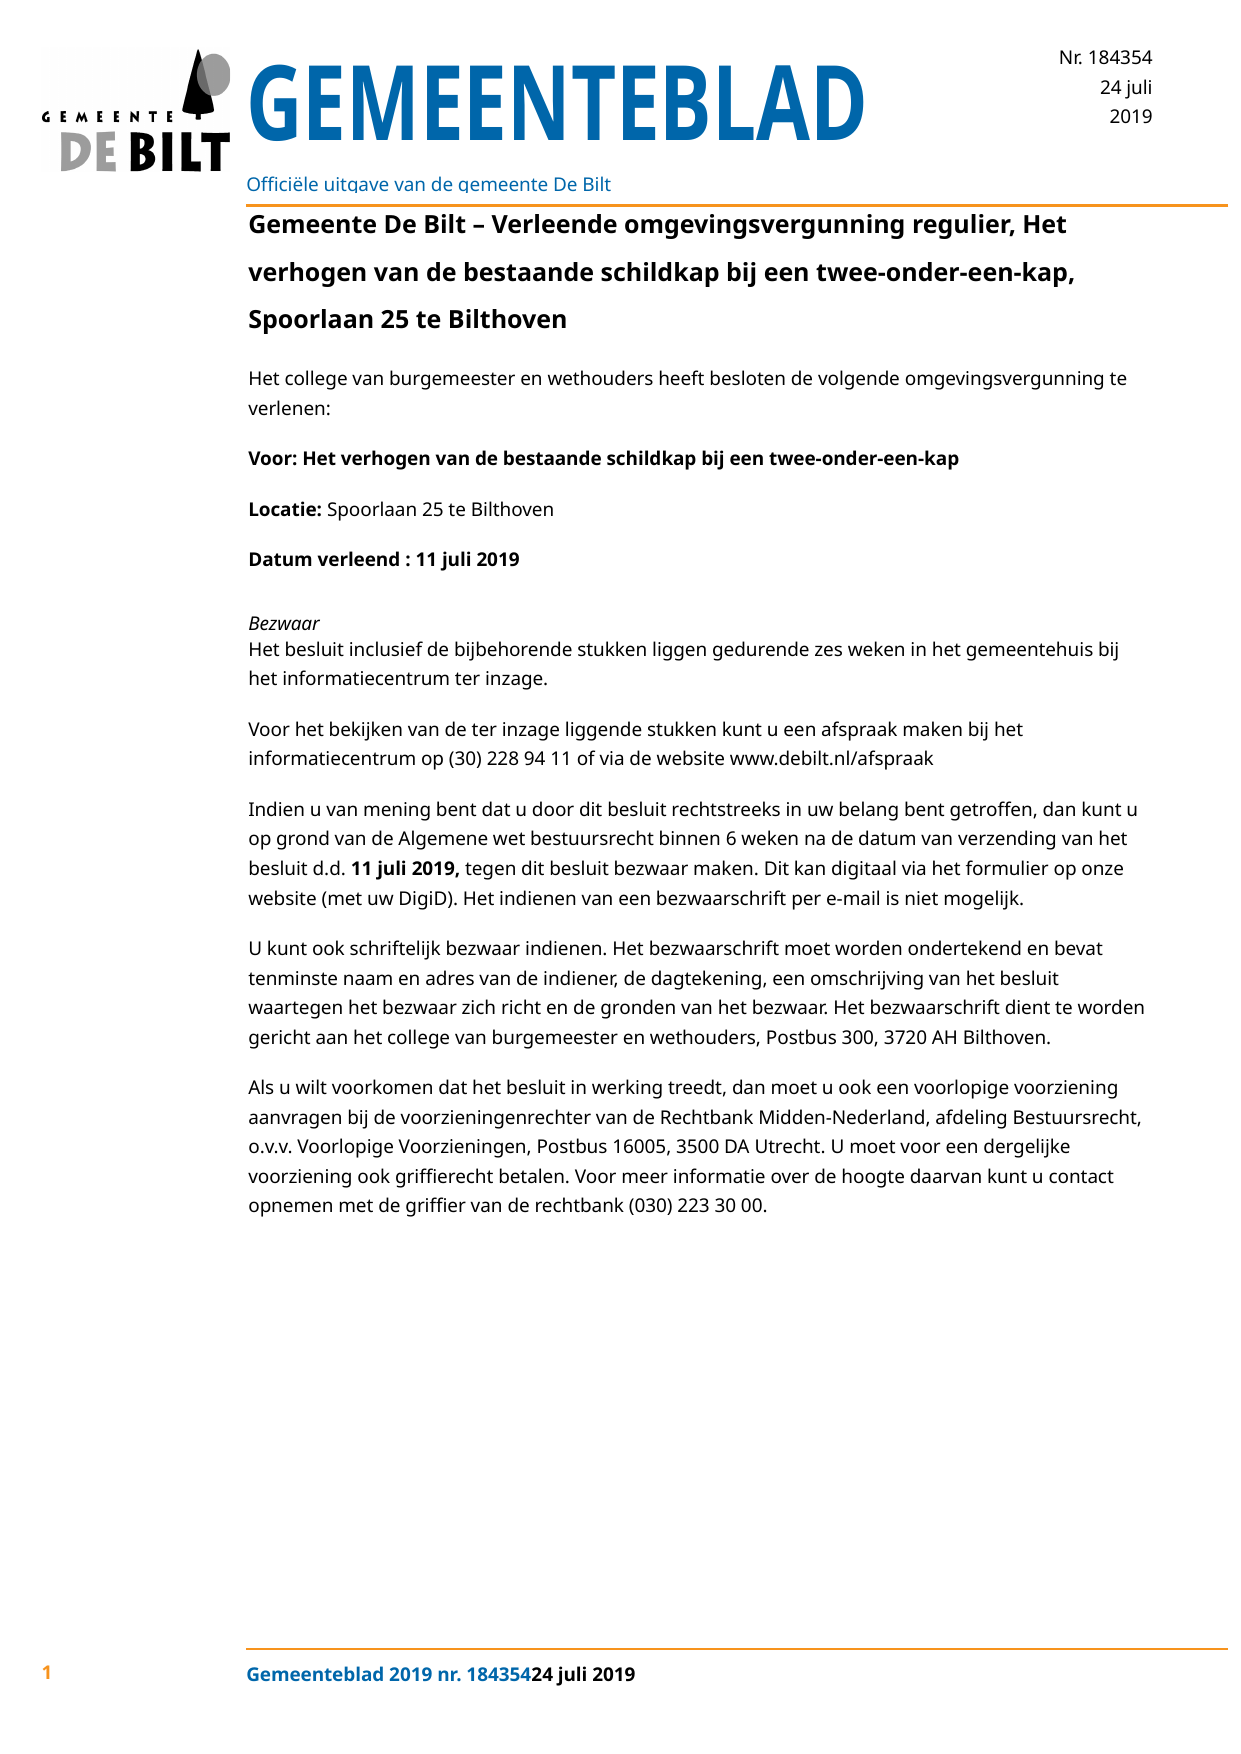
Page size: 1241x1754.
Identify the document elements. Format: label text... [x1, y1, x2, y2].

text Voor het bekijken van de ter inzage liggende stukken kunt u een afspraak maken bij het informatiecentrum op (30) 228 94 11 of via de website www.debilt.nl/afspraak [248, 716, 1152, 771]
text Datum verleend : 11 juli 2019 [248, 546, 1152, 572]
text Als u wilt voorkomen dat het besluit in werking treedt, dan moet u ook een voorlopige voorziening aanvragen bij de voorzieningenrechter van de Rechtbank Midden-Nederland, afdeling Bestuursrecht, o.v.v. Voorlopige Voorzieningen, Postbus 16005, 3500 DA Utrecht. U moet voor een dergelijke voorziening ook griffierecht betalen. Voor meer informatie over de hoogte daarvan kunt u contact opnemen met de griffier van de rechtbank (030) 223 30 00. [248, 1074, 1152, 1218]
text Voor: Het verhogen van de bestaande schildkap bij een twee-onder-een-kap [248, 446, 1152, 471]
text Locatie: Spoorlaan 25 te Bilthoven [248, 496, 1152, 522]
text U kunt ook schriftelijk bezwaar indienen. Het bezwaarschrift moet worden ondertekend en bevat tenminste naam en adres van de indiener, de dagtekening, een omschrijving van het besluit waartegen het bezwaar zich richt en de gronden van het bezwaar. Het bezwaarschrift dient te worden gericht aan het college van burgemeester en wethouders, Postbus 300, 3720 AH Bilthoven. [248, 935, 1152, 1050]
text Gemeente De Bilt – Verleende omgevingsvergunning regulier, Het verhogen van de bestaande schildkap bij een twee-onder-een-kap, Spoorlaan 25 te Bilthoven [248, 207, 1152, 336]
text Het college van burgemeester en wethouders heeft besloten de volgende omgevingsvergunning te verlenen: [248, 366, 1152, 421]
text Indien u van mening bent dat u door dit besluit rechtstreeks in uw belang bent getroffen, dan kunt u op grond van de Algemene wet bestuursrecht binnen 6 weken na de datum van verzending van het besluit d.d. 11 juli 2019, tegen dit besluit bezwaar maken. Dit kan digitaal via het formulier op onze website (met uw DigiD). Het indienen van een bezwaarschrift per e-mail is niet mogelijk. [248, 796, 1152, 911]
text Het besluit inclusief de bijbehorende stukken liggen gedurende zes weken in het gemeentehuis bij het informatiecentrum ter inzage. [248, 636, 1152, 691]
picture [41, 47, 231, 172]
text Bezwaar [248, 610, 1152, 636]
